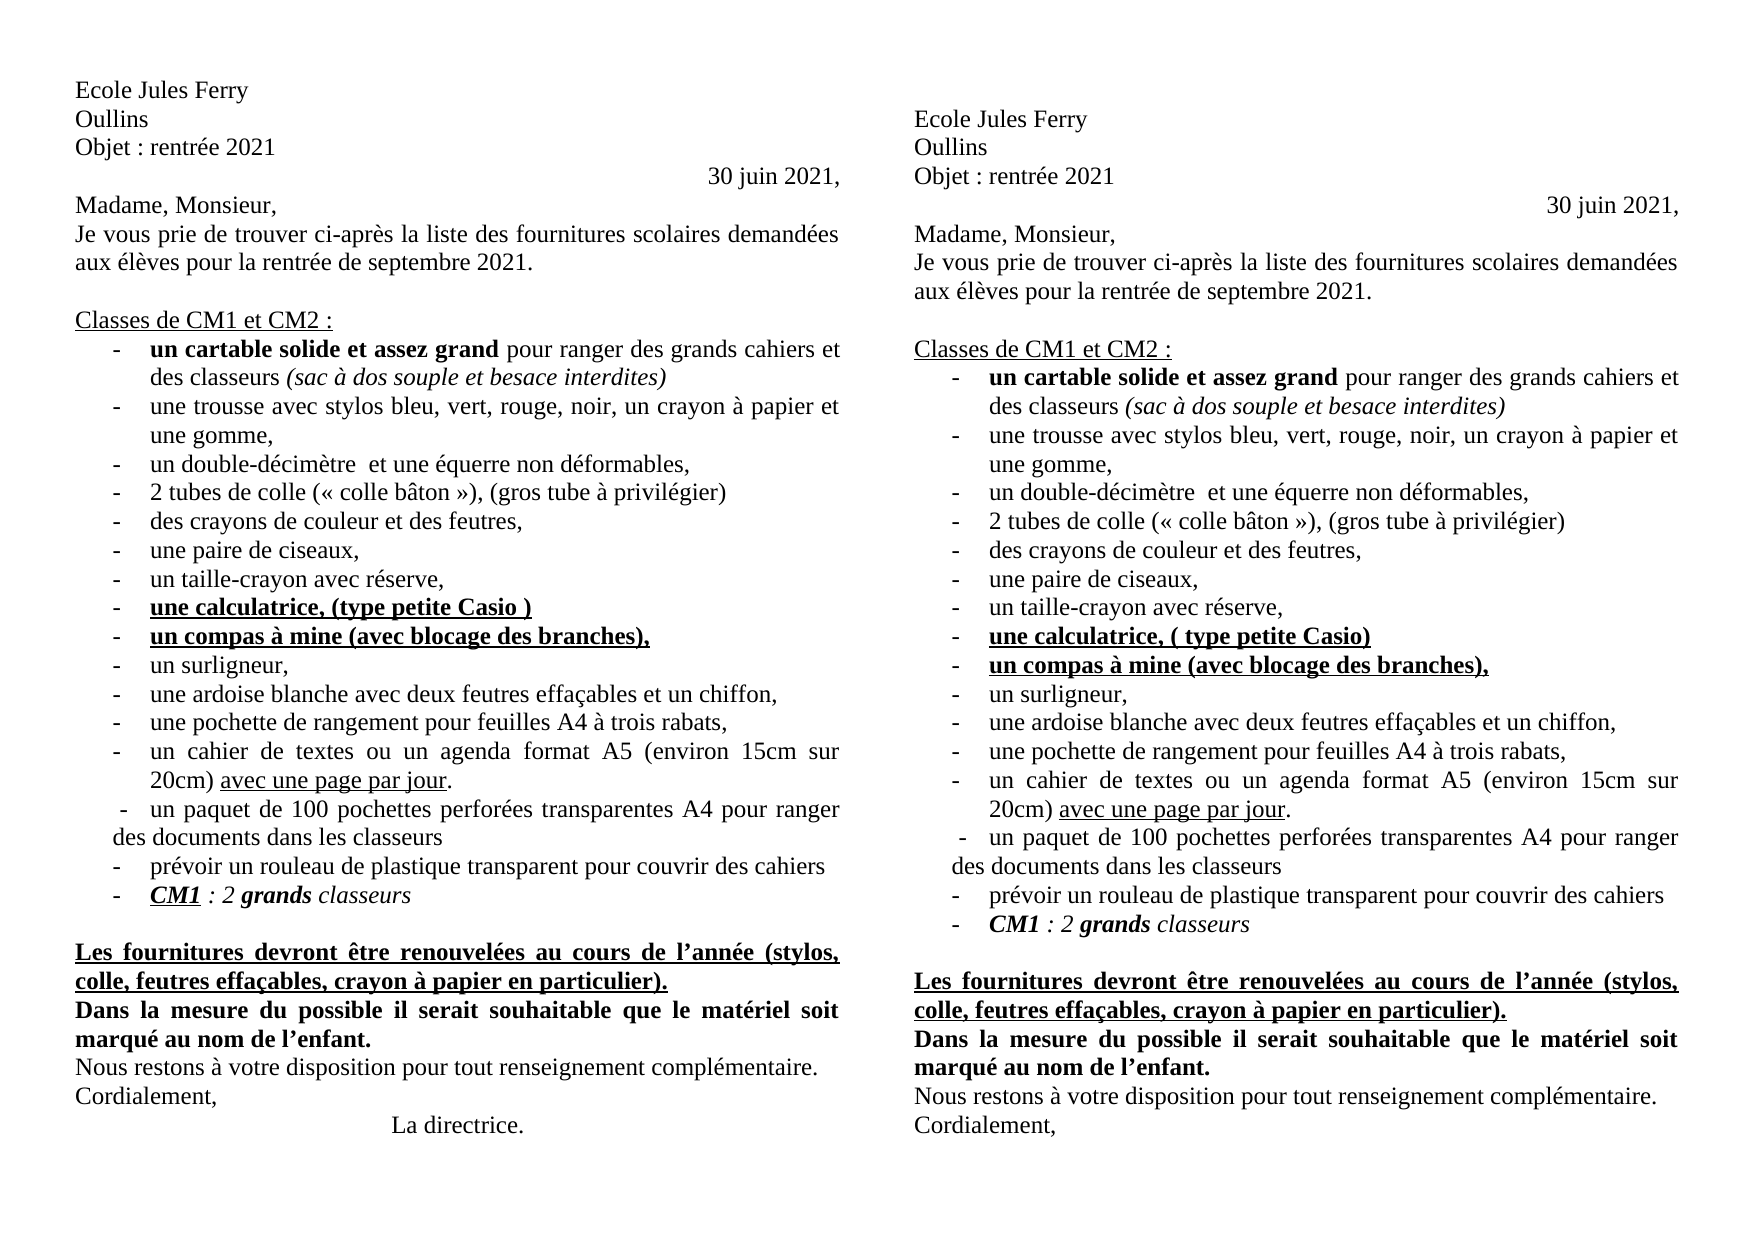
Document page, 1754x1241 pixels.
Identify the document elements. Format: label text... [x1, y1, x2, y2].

text Je vous prie de trouver ci-après la liste des fournitures scolaires demandées aux élèves pour la rentrée de septembre 2021. [914, 247, 1679, 305]
list un cahier de textes ou un agenda format A5 (environ 15cm sur 20cm) avec une page par jour. [112, 736, 840, 794]
list un cartable solide et assez grand pour ranger des grands cahiers et des classeurs (sac à dos souple et besace interdites) [951, 362, 1679, 420]
list CM1 : 2 grands classeurs [951, 909, 1679, 937]
list une calculatrice, ( type petite Casio) [951, 621, 1679, 650]
text Madame, Monsieur, [914, 219, 1679, 247]
list prévoir un rouleau de plastique transparent pour couvrir des cahiers [112, 851, 840, 880]
list une trousse avec stylos bleu, vert, rouge, noir, un crayon à papier et une gomme, [951, 420, 1679, 477]
list un taille-crayon avec réserve, [112, 564, 840, 592]
list un double-décimètre et une équerre non déformables, [112, 449, 840, 477]
list un surligneur, [951, 679, 1679, 707]
text Ecole Jules Ferry [914, 104, 1679, 132]
text 30 juin 2021, [75, 161, 840, 190]
list CM1 : 2 grands classeurs [112, 880, 840, 909]
list prévoir un rouleau de plastique transparent pour couvrir des cahiers [951, 880, 1679, 909]
list un cartable solide et assez grand pour ranger des grands cahiers et des classeurs (sac à dos souple et besace interdites) [112, 334, 840, 391]
text Objet : rentrée 2021 [75, 132, 840, 161]
list une ardoise blanche avec deux feutres effaçables et un chiffon, [951, 707, 1679, 736]
text Ecole Jules Ferry [75, 75, 840, 104]
list une pochette de rangement pour feuilles A4 à trois rabats, [112, 707, 840, 736]
text Nous restons à votre disposition pour tout renseignement complémentaire. [75, 1052, 840, 1081]
text Dans la mesure du possible il serait souhaitable que le matériel soit marqué au nom de l’enfant. [914, 1024, 1679, 1081]
list un compas à mine (avec blocage des branches), [951, 650, 1679, 679]
list un taille-crayon avec réserve, [951, 592, 1679, 621]
list une pochette de rangement pour feuilles A4 à trois rabats, [951, 736, 1679, 765]
text Classes de CM1 et CM2 : [914, 334, 1679, 362]
list un paquet de 100 pochettes perforées transparentes A4 pour ranger des documents dans les classeurs [951, 822, 1679, 880]
text Classes de CM1 et CM2 : [75, 305, 840, 334]
text La directrice. [75, 1110, 840, 1139]
text colle, feutres effaçables, crayon à papier en particulier). [914, 993, 1679, 1024]
text Les fournitures devront être renouvelées au cours de l’année (stylos, [914, 966, 1679, 991]
list un surligneur, [112, 650, 840, 679]
text Cordialement, [914, 1110, 1679, 1139]
text Objet : rentrée 2021 [914, 161, 1679, 190]
list un paquet de 100 pochettes perforées transparentes A4 pour ranger des documents dans les classeurs [112, 794, 840, 851]
list un compas à mine (avec blocage des branches), [112, 621, 840, 650]
list une ardoise blanche avec deux feutres effaçables et un chiffon, [112, 679, 840, 707]
text Je vous prie de trouver ci-après la liste des fournitures scolaires demandées aux élèves pour la rentrée de septembre 2021. [75, 219, 840, 276]
text Dans la mesure du possible il serait souhaitable que le matériel soit marqué au nom de l’enfant. [75, 995, 840, 1052]
list des crayons de couleur et des feutres, [951, 535, 1679, 564]
list une paire de ciseaux, [951, 564, 1679, 592]
list 2 tubes de colle (« colle bâton »), (gros tube à privilégier) [951, 506, 1679, 535]
text Nous restons à votre disposition pour tout renseignement complémentaire. [914, 1081, 1679, 1110]
text colle, feutres effaçables, crayon à papier en particulier). [75, 964, 840, 995]
text Madame, Monsieur, [75, 190, 840, 219]
list un cahier de textes ou un agenda format A5 (environ 15cm sur 20cm) avec une page par jour. [951, 765, 1679, 822]
list 2 tubes de colle (« colle bâton »), (gros tube à privilégier) [112, 477, 840, 506]
text Oullins [75, 104, 840, 132]
list une trousse avec stylos bleu, vert, rouge, noir, un crayon à papier et une gomme, [112, 391, 840, 449]
text Cordialement, [75, 1081, 840, 1110]
list une paire de ciseaux, [112, 535, 840, 564]
text Les fournitures devront être renouvelées au cours de l’année (stylos, [75, 937, 840, 962]
list un double-décimètre et une équerre non déformables, [951, 477, 1679, 506]
text Oullins [914, 132, 1679, 161]
list des crayons de couleur et des feutres, [112, 506, 840, 535]
list une calculatrice, (type petite Casio ) [112, 592, 840, 621]
text 30 juin 2021, [914, 190, 1679, 219]
